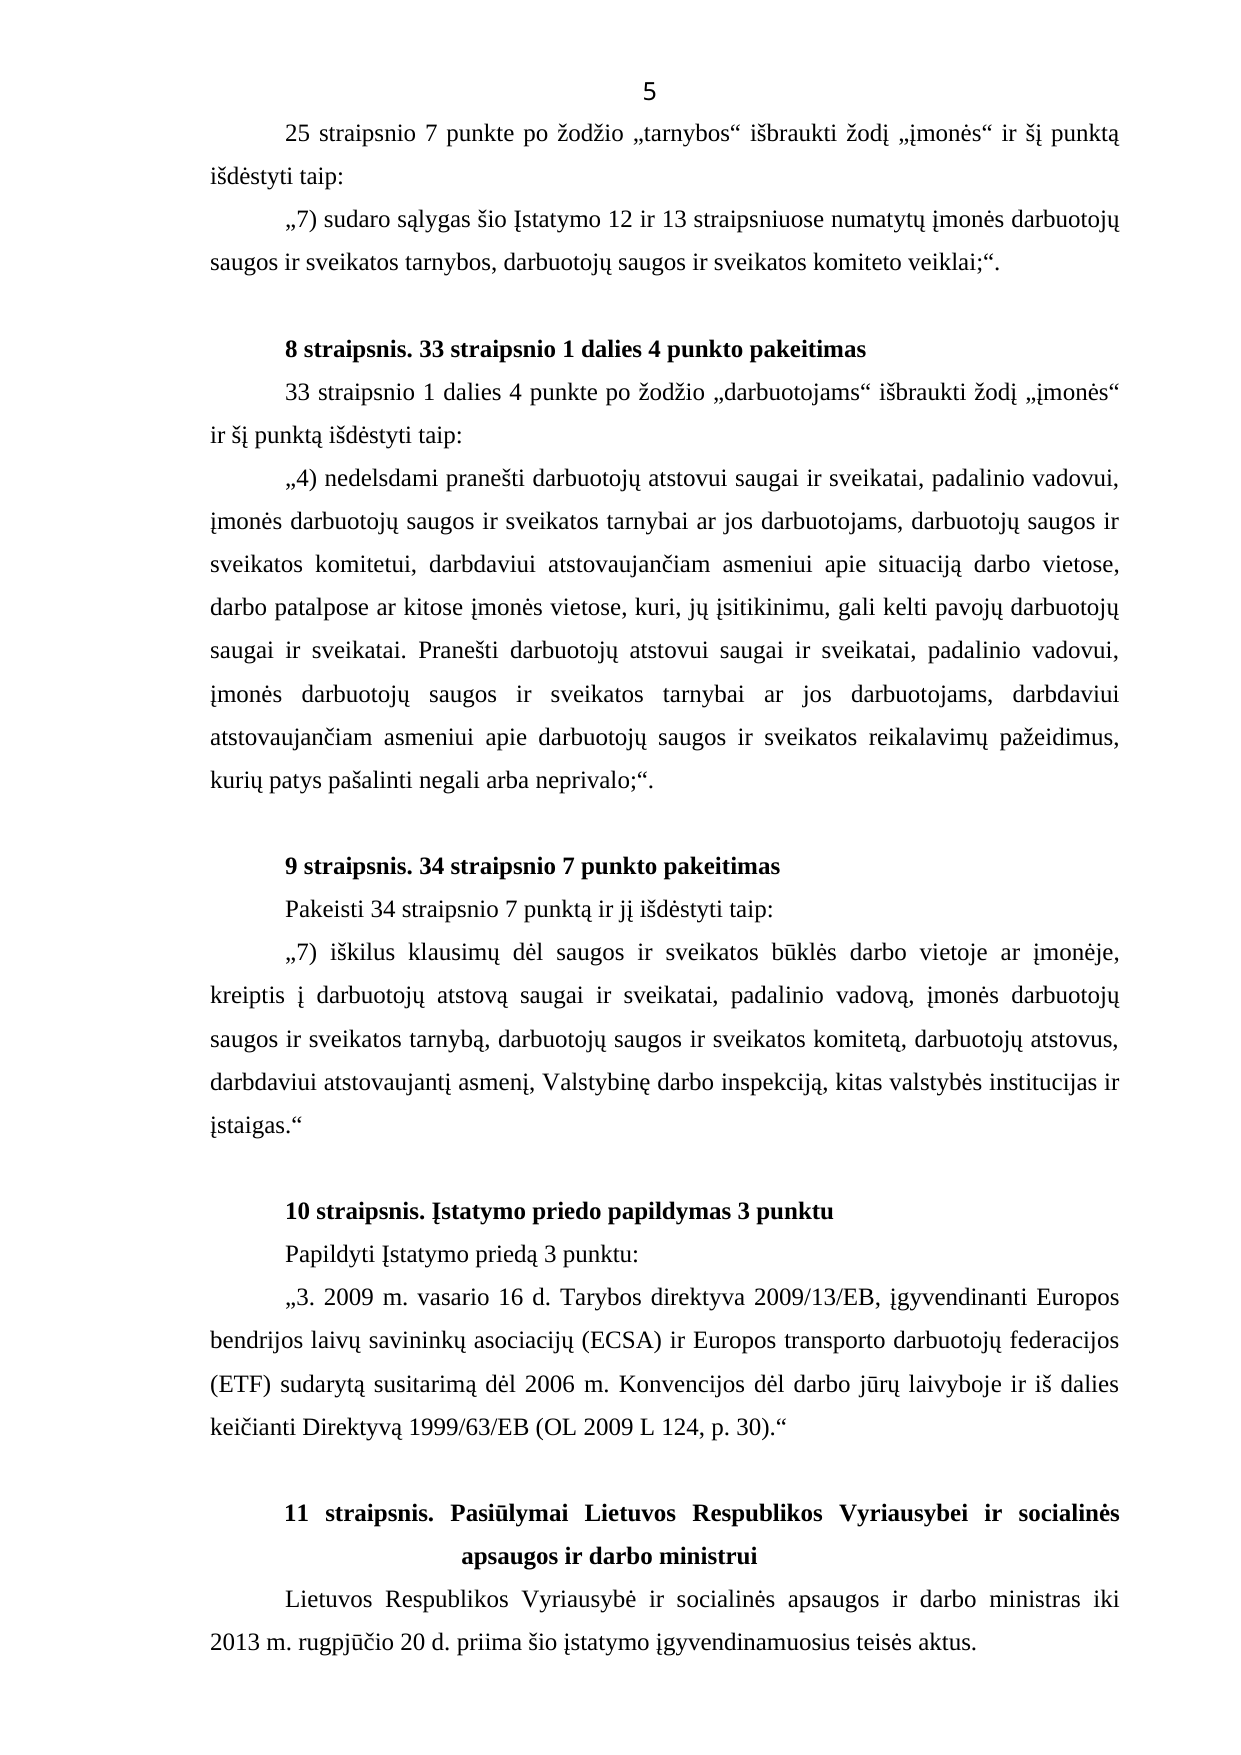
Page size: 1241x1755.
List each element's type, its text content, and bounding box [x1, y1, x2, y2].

text Pakeisti 34 straipsnio 7 punktą ir jį išdėstyti taip: [210, 894, 1120, 923]
text 33 straipsnio 1 dalies 4 punkte po žodžio „darbuotojams“ išbraukti žodį „įmonės“ ir šį punktą išdėstyti taip: [210, 377, 1120, 449]
text „7) sudaro sąlygas šio Įstatymo 12 ir 13 straipsniuose numatytų įmonės darbuotojų saugos ir sveikatos tarnybos, darbuotojų saugos ir sveikatos komiteto veiklai;“. [210, 204, 1120, 276]
text Lietuvos Respublikos Vyriausybė ir socialinės apsaugos ir darbo ministras iki 2013 m. rugpjūčio 20 d. priima šio įstatymo įgyvendinamuosius teisės aktus. [210, 1584, 1121, 1656]
text „7) iškilus klausimų dėl saugos ir sveikatos būklės darbo vietoje ar įmonėje, kreiptis į darbuotojų atstovą saugai ir sveikatai, padalinio vadovą, įmonės darbuotojų saugos ir sveikatos tarnybą, darbuotojų saugos ir sveikatos komitetą, darbuotojų atstovus, darbdaviui atstovaujantį asmenį, Valstybinę darbo inspekciją, kitas valstybės institucijas ir įstaigas.“ [210, 937, 1120, 1139]
text 11 straipsnis. Pasiūlymai Lietuvos Respublikos Vyriausybei ir socialinės apsaugos ir darbo ministrui [284, 1498, 1121, 1570]
text Papildyti Įstatymo priedą 3 punktu: [210, 1239, 1121, 1268]
text 10 straipsnis. Įstatymo priedo papildymas 3 punktu [210, 1196, 1121, 1225]
text „4) nedelsdami pranešti darbuotojų atstovui saugai ir sveikatai, padalinio vadovui, įmonės darbuotojų saugos ir sveikatos tarnybai ar jos darbuotojams, darbuotojų saugos ir sveikatos komitetui, darbdaviui atstovaujančiam asmeniui apie situaciją darbo vietose, darbo patalpose ar kitose įmonės vietose, kuri, jų įsitikinimu, gali kelti pavojų darbuotojų saugai ir sveikatai. Pranešti darbuotojų atstovui saugai ir sveikatai, padalinio vadovui, įmonės darbuotojų saugos ir sveikatos tarnybai ar jos darbuotojams, darbdaviui atstovaujančiam asmeniui apie darbuotojų saugos ir sveikatos reikalavimų pažeidimus, kurių patys pašalinti negali arba neprivalo;“. [210, 463, 1120, 794]
text 25 straipsnio 7 punkte po žodžio „tarnybos“ išbraukti žodį „įmonės“ ir šį punktą išdėstyti taip: [210, 118, 1121, 190]
text 9 straipsnis. 34 straipsnio 7 punkto pakeitimas [210, 851, 1120, 880]
text 8 straipsnis. 33 straipsnio 1 dalies 4 punkto pakeitimas [210, 334, 1120, 362]
text „3. 2009 m. vasario 16 d. Tarybos direktyva 2009/13/EB, įgyvendinanti Europos bendrijos laivų savininkų asociacijų (ECSA) ir Europos transporto darbuotojų federacijos (ETF) sudarytą susitarimą dėl 2006 m. Konvencijos dėl darbo jūrų laivyboje ir iš dalies keičianti Direktyvą 1999/63/EB (OL 2009 L 124, p. 30).“ [210, 1282, 1121, 1441]
